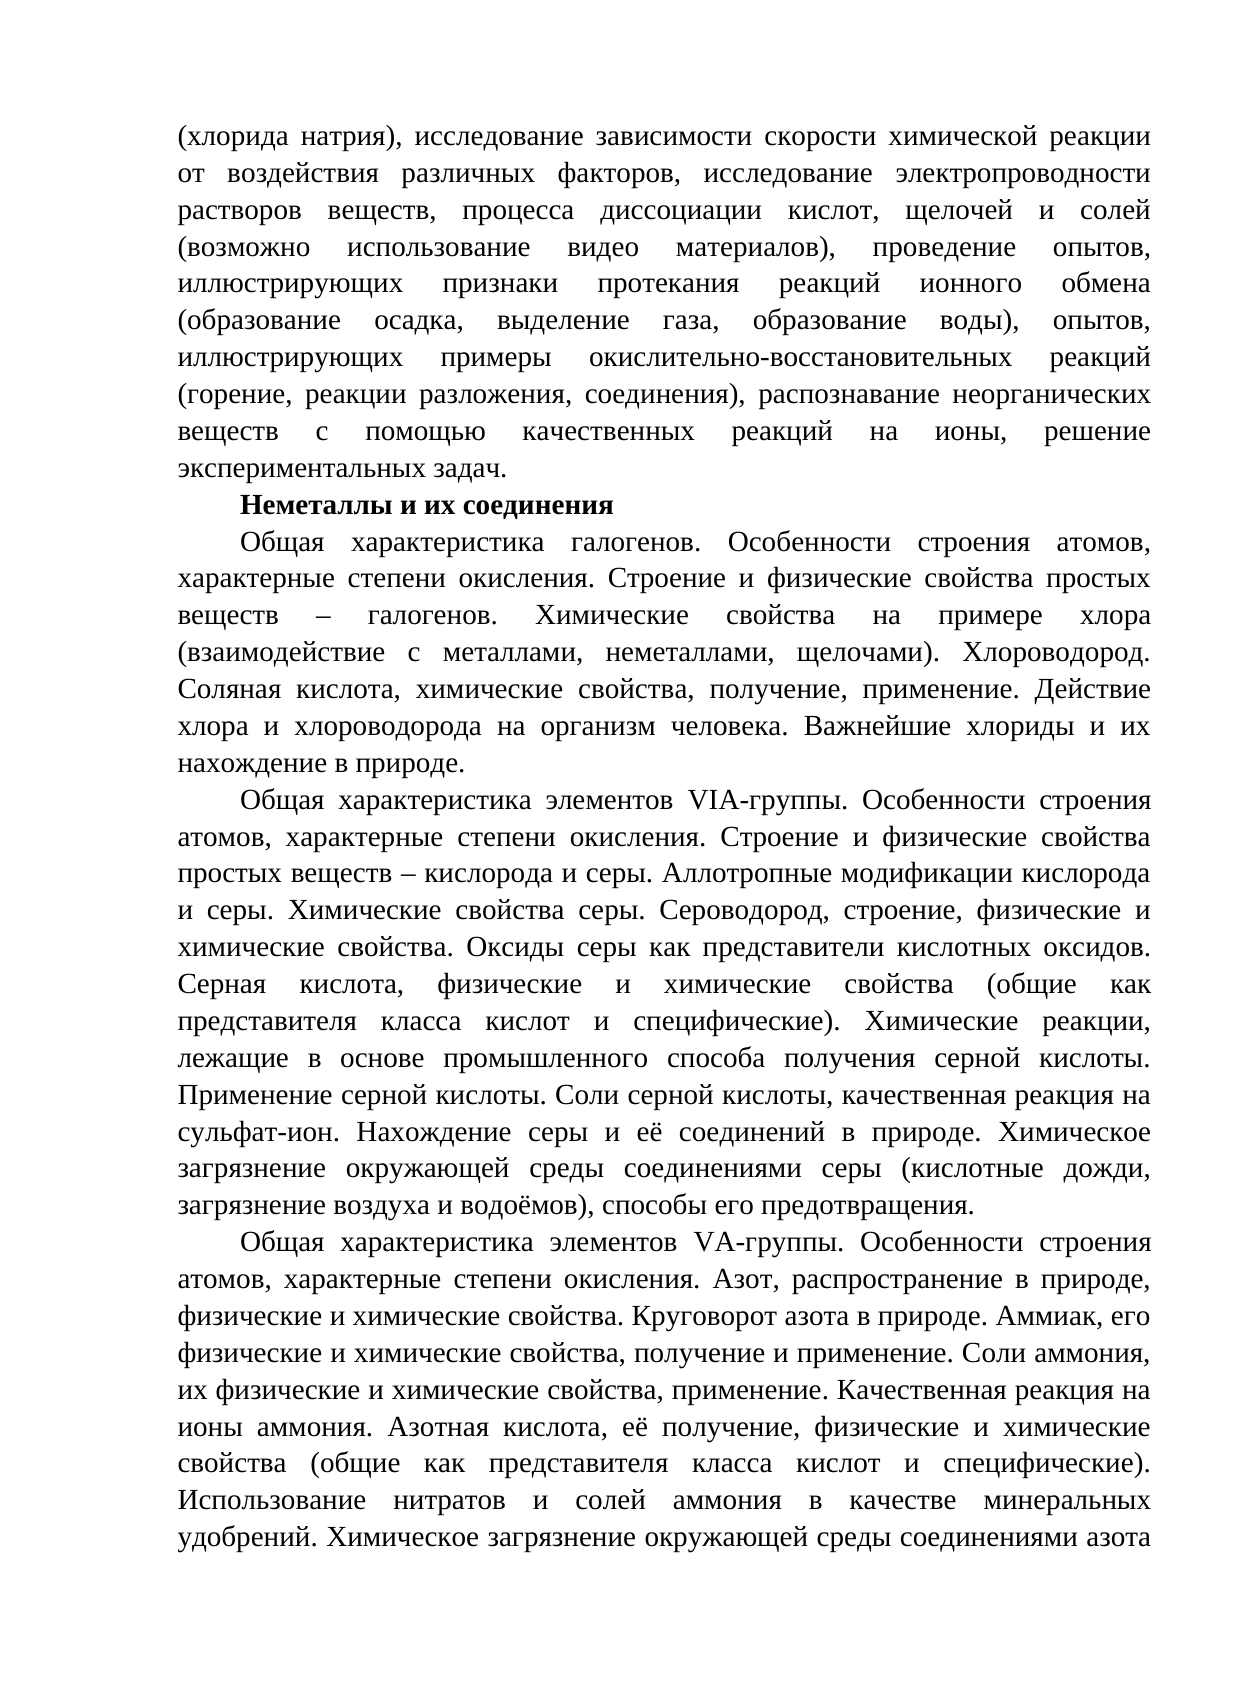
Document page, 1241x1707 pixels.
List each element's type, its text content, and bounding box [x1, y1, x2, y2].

text Неметаллы и их соединения [177, 487, 1152, 520]
text Общая характеристика элементов VА-группы. Особенности строения атомов, характерные степени окисления. Азот, распространение в природе, физические и химические свойства. Круговорот азота в природе. Аммиак, его физические и химические свойства, получение и применение. Соли аммония, их физические и химические свойства, применение. Качественная реакция на ионы аммония. Азотная кислота, её получение, физические и химические свойства (общие как представителя класса кислот и специфические). Использование нитратов и солей аммония в качестве минеральных удобрений. Химическое загрязнение окружающей среды соединениями азота [177, 1224, 1152, 1553]
text (хлорида натрия), исследование зависимости скорости химической реакции от воздействия различных факторов, исследование электропроводности растворов веществ, процесса диссоциации кислот, щелочей и солей (возможно использование видео материалов), проведение опытов, иллюстрирующих признаки протекания реакций ионного обмена (образование осадка, выделение газа, образование воды), опытов, иллюстрирующих примеры окислительно-восстановительных реакций (горение, реакции разложения, соединения), распознавание неорганических веществ с помощью качественных реакций на ионы, решение экспериментальных задач. [177, 118, 1152, 483]
text Общая характеристика элементов VIА-группы. Особенности строения атомов, характерные степени окисления. Строение и физические свойства простых веществ – кислорода и серы. Аллотропные модификации кислорода и серы. Химические свойства серы. Сероводород, строение, физические и химические свойства. Оксиды серы как представители кислотных оксидов. Серная кислота, физические и химические свойства (общие как представителя класса кислот и специфические). Химические реакции, лежащие в основе промышленного способа получения серной кислоты. Применение серной кислоты. Соли серной кислоты, качественная реакция на сульфат-ион. Нахождение серы и её соединений в природе. Химическое загрязнение окружающей среды соединениями серы (кислотные дожди, загрязнение воздуха и водоёмов), способы его предотвращения. [177, 782, 1152, 1221]
text Общая характеристика галогенов. Особенности строения атомов, характерные степени окисления. Строение и физические свойства простых веществ – галогенов. Химические свойства на примере хлора (взаимодействие с металлами, неметаллами, щелочами). Хлороводород. Соляная кислота, химические свойства, получение, применение. Действие хлора и хлороводорода на организм человека. Важнейшие хлориды и их нахождение в природе. [177, 524, 1152, 778]
